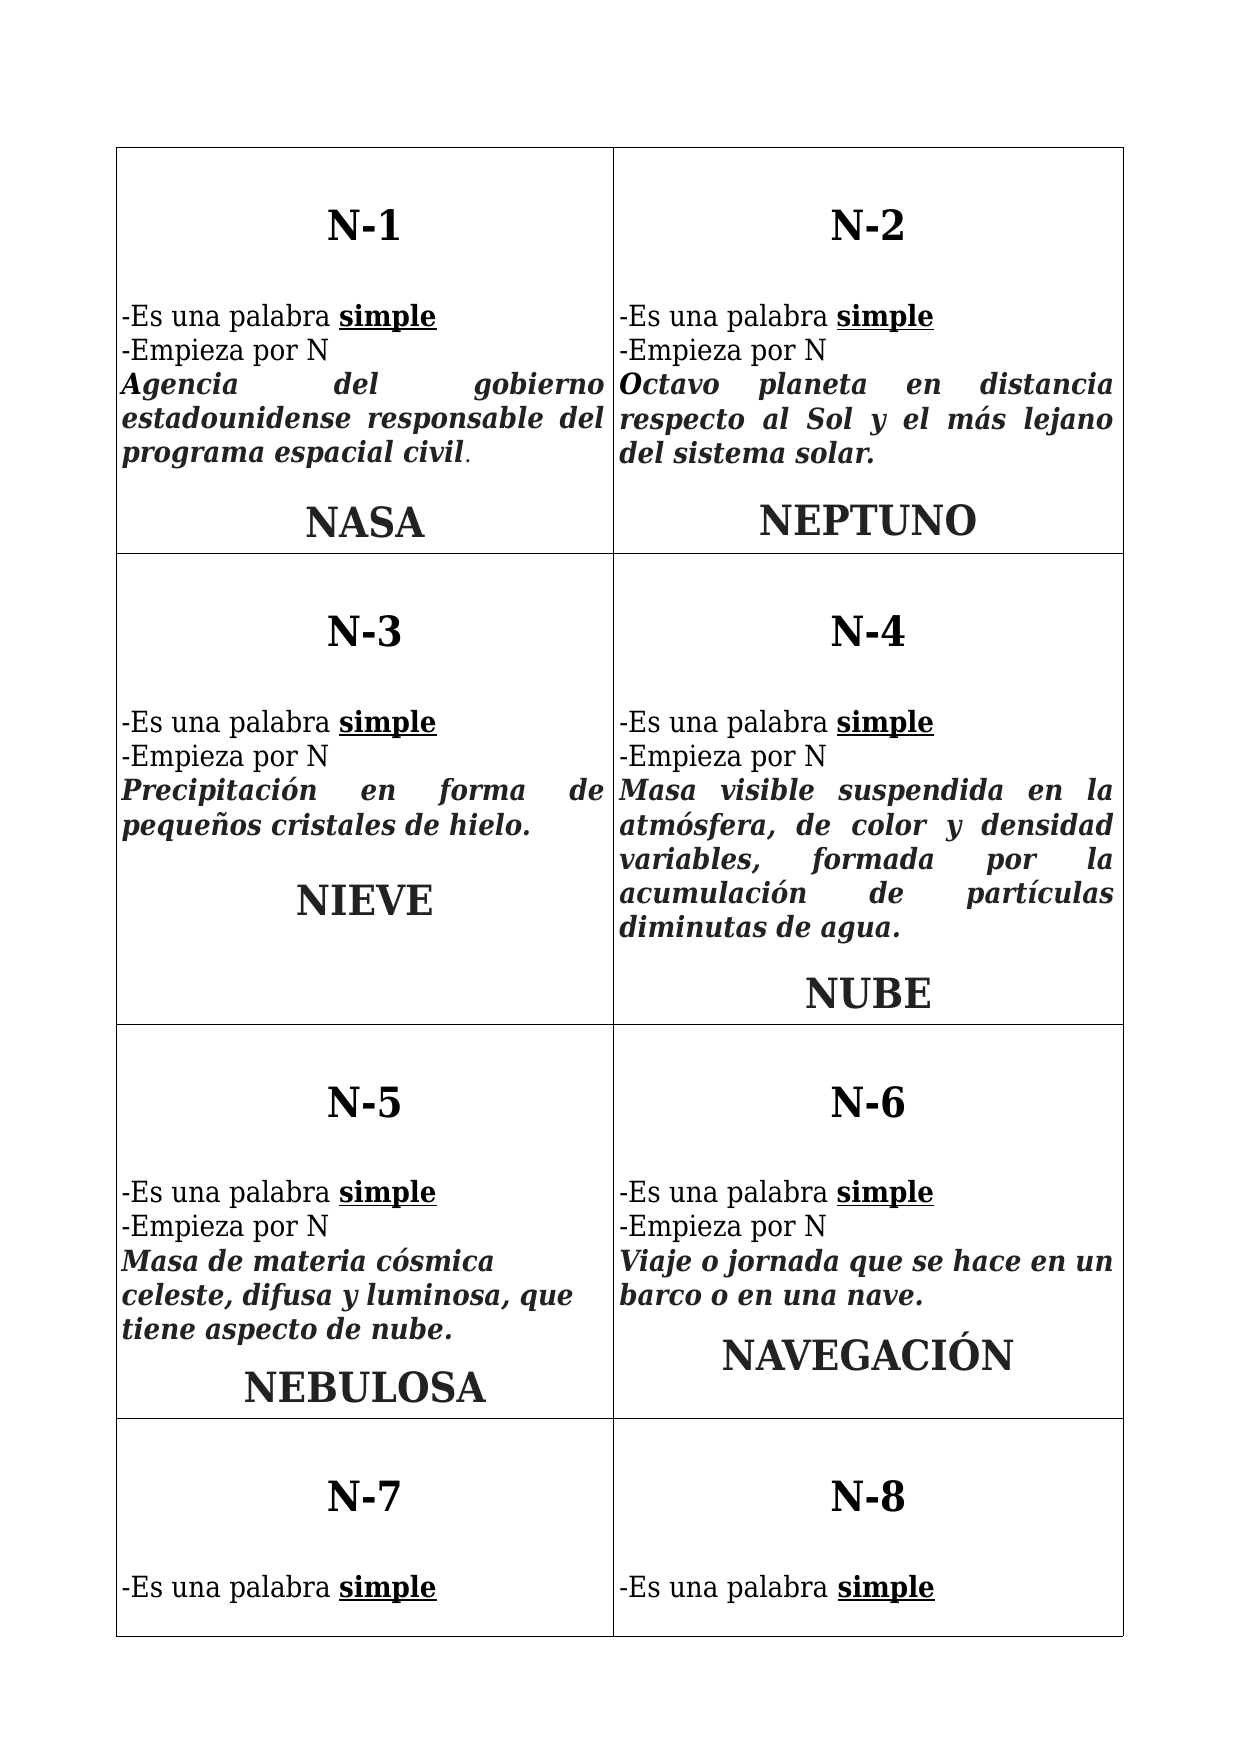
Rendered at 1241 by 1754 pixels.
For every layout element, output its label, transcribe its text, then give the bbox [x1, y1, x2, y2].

table_cell N-4 -Es una palabra simple -Empieza por N Masa visible suspendida en la atmósfera, de color y densidad variables, formada por la acumulación de partículas diminutas de agua. NUBE [614, 554, 1123, 1024]
table_header N-2 -Es una palabra simple -Empieza por N Octavo planeta en distancia respecto al Sol y el más lejano del sistema solar. NEPTUNO [614, 148, 1123, 553]
table_cell N-3 -Es una palabra simple -Empieza por N Precipitación en forma de pequeños cristales de hielo. NIEVE [117, 554, 613, 1024]
table_cell N-6 -Es una palabra simple -Empieza por N Viaje o jornada que se hace en un barco o en una nave. NAVEGACIÓN [614, 1025, 1123, 1418]
table_cell N-8 -Es una palabra simple [614, 1419, 1123, 1636]
table_header N-1 -Es una palabra simple -Empieza por N Agencia del gobierno estadounidense responsable del programa espacial civil. NASA [117, 148, 613, 553]
table_cell N-5 -Es una palabra simple -Empieza por N Masa de materia cósmica celeste, difusa y luminosa, que tiene aspecto de nube. NEBULOSA [117, 1025, 613, 1418]
table_cell N-7 -Es una palabra simple [117, 1419, 613, 1636]
